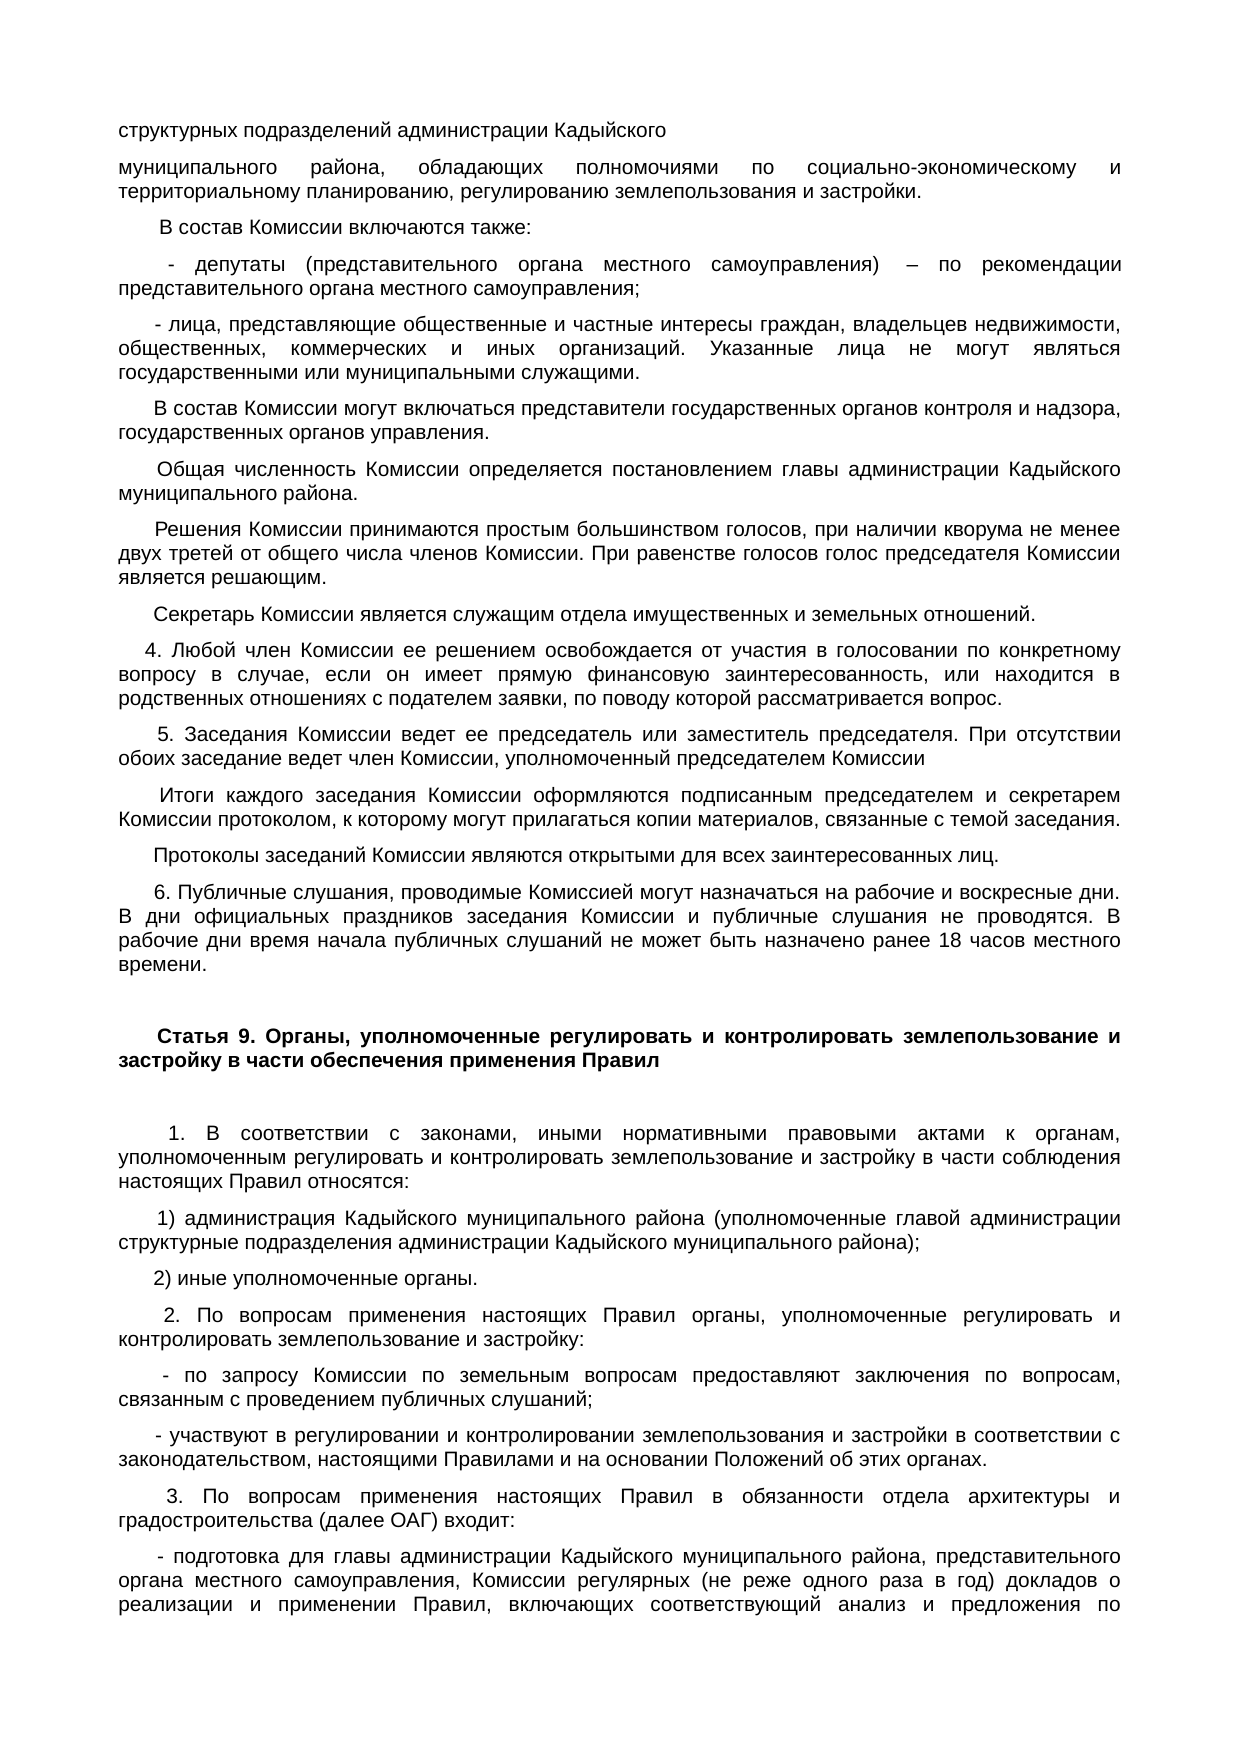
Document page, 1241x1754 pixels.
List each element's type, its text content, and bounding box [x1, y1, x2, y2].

text 3. По вопросам применения настоящих Правил в обязанности отдела архитектуры и градостроительства (далее ОАГ) входит: [118, 1484, 1122, 1532]
text 4. Любой член Комиссии ее решением освобождается от участия в голосовании по конкретному вопросу в случае, если он имеет прямую финансовую заинтересованность, или находится в родственных отношениях с подателем заявки, по поводу которой рассматривается вопрос. [118, 638, 1122, 710]
text муниципального района, обладающих полномочиями по социально-экономическому и территориальному планированию, регулированию землепользования и застройки. [118, 154, 1122, 202]
text 6. Публичные слушания, проводимые Комиссией могут назначаться на рабочие и воскресные дни. В дни официальных праздников заседания Комиссии и публичные слушания не проводятся. В рабочие дни время начала публичных слушаний не может быть назначено ранее 18 часов местного времени. [118, 879, 1122, 975]
text - подготовка для главы администрации Кадыйского муниципального района, представительного органа местного самоуправления, Комиссии регулярных (не реже одного раза в год) докладов о реализации и применении Правил, включающих соответствующий анализ и предложения по [118, 1544, 1122, 1616]
text структурных подразделений администрации Кадыйского [118, 118, 1122, 142]
text В состав Комиссии могут включаться представители государственных органов контроля и надзора, государственных органов управления. [118, 396, 1122, 444]
text Секретарь Комиссии является служащим отдела имущественных и земельных отношений. [118, 601, 1122, 625]
text - участвуют в регулировании и контролировании землепользования и застройки в соответствии с законодательством, настоящими Правилами и на основании Положений об этих органах. [118, 1423, 1122, 1471]
text - лица, представляющие общественные и частные интересы граждан, владельцев недвижимости, общественных, коммерческих и иных организаций. Указанные лица не могут являться государственными или муниципальными служащими. [118, 312, 1122, 384]
text В состав Комиссии включаются также: [118, 215, 1122, 239]
text 2) иные уполномоченные органы. [118, 1266, 1122, 1290]
text 1) администрация Кадыйского муниципального района (уполномоченные главой администрации структурные подразделения администрации Кадыйского муниципального района); [118, 1206, 1122, 1253]
text Общая численность Комиссии определяется постановлением главы администрации Кадыйского муниципального района. [118, 457, 1122, 504]
text 2. По вопросам применения настоящих Правил органы, уполномоченные регулировать и контролировать землепользование и застройку: [118, 1302, 1122, 1350]
text Статья 9. Органы, уполномоченные регулировать и контролировать землепользование и застройку в части обеспечения применения Правил [118, 1024, 1122, 1072]
text - депутаты (представительного органа местного самоуправления) – по рекомендации представительного органа местного самоуправления; [118, 251, 1122, 299]
text 1. В соответствии с законами, иными нормативными правовыми актами к органам, уполномоченным регулировать и контролировать землепользование и застройку в части соблюдения настоящих Правил относятся: [118, 1121, 1122, 1193]
text 5. Заседания Комиссии ведет ее председатель или заместитель председателя. При отсутствии обоих заседание ведет член Комиссии, уполномоченный председателем Комиссии [118, 722, 1122, 770]
text Протоколы заседаний Комиссии являются открытыми для всех заинтересованных лиц. [118, 843, 1122, 867]
text Итоги каждого заседания Комиссии оформляются подписанным председателем и секретарем Комиссии протоколом, к которому могут прилагаться копии материалов, связанные с темой заседания. [118, 783, 1122, 831]
text Решения Комиссии принимаются простым большинством голосов, при наличии кворума не менее двух третей от общего числа членов Комиссии. При равенстве голосов голос председателя Комиссии является решающим. [118, 517, 1122, 589]
text - по запросу Комиссии по земельным вопросам предоставляют заключения по вопросам, связанным с проведением публичных слушаний; [118, 1363, 1122, 1411]
